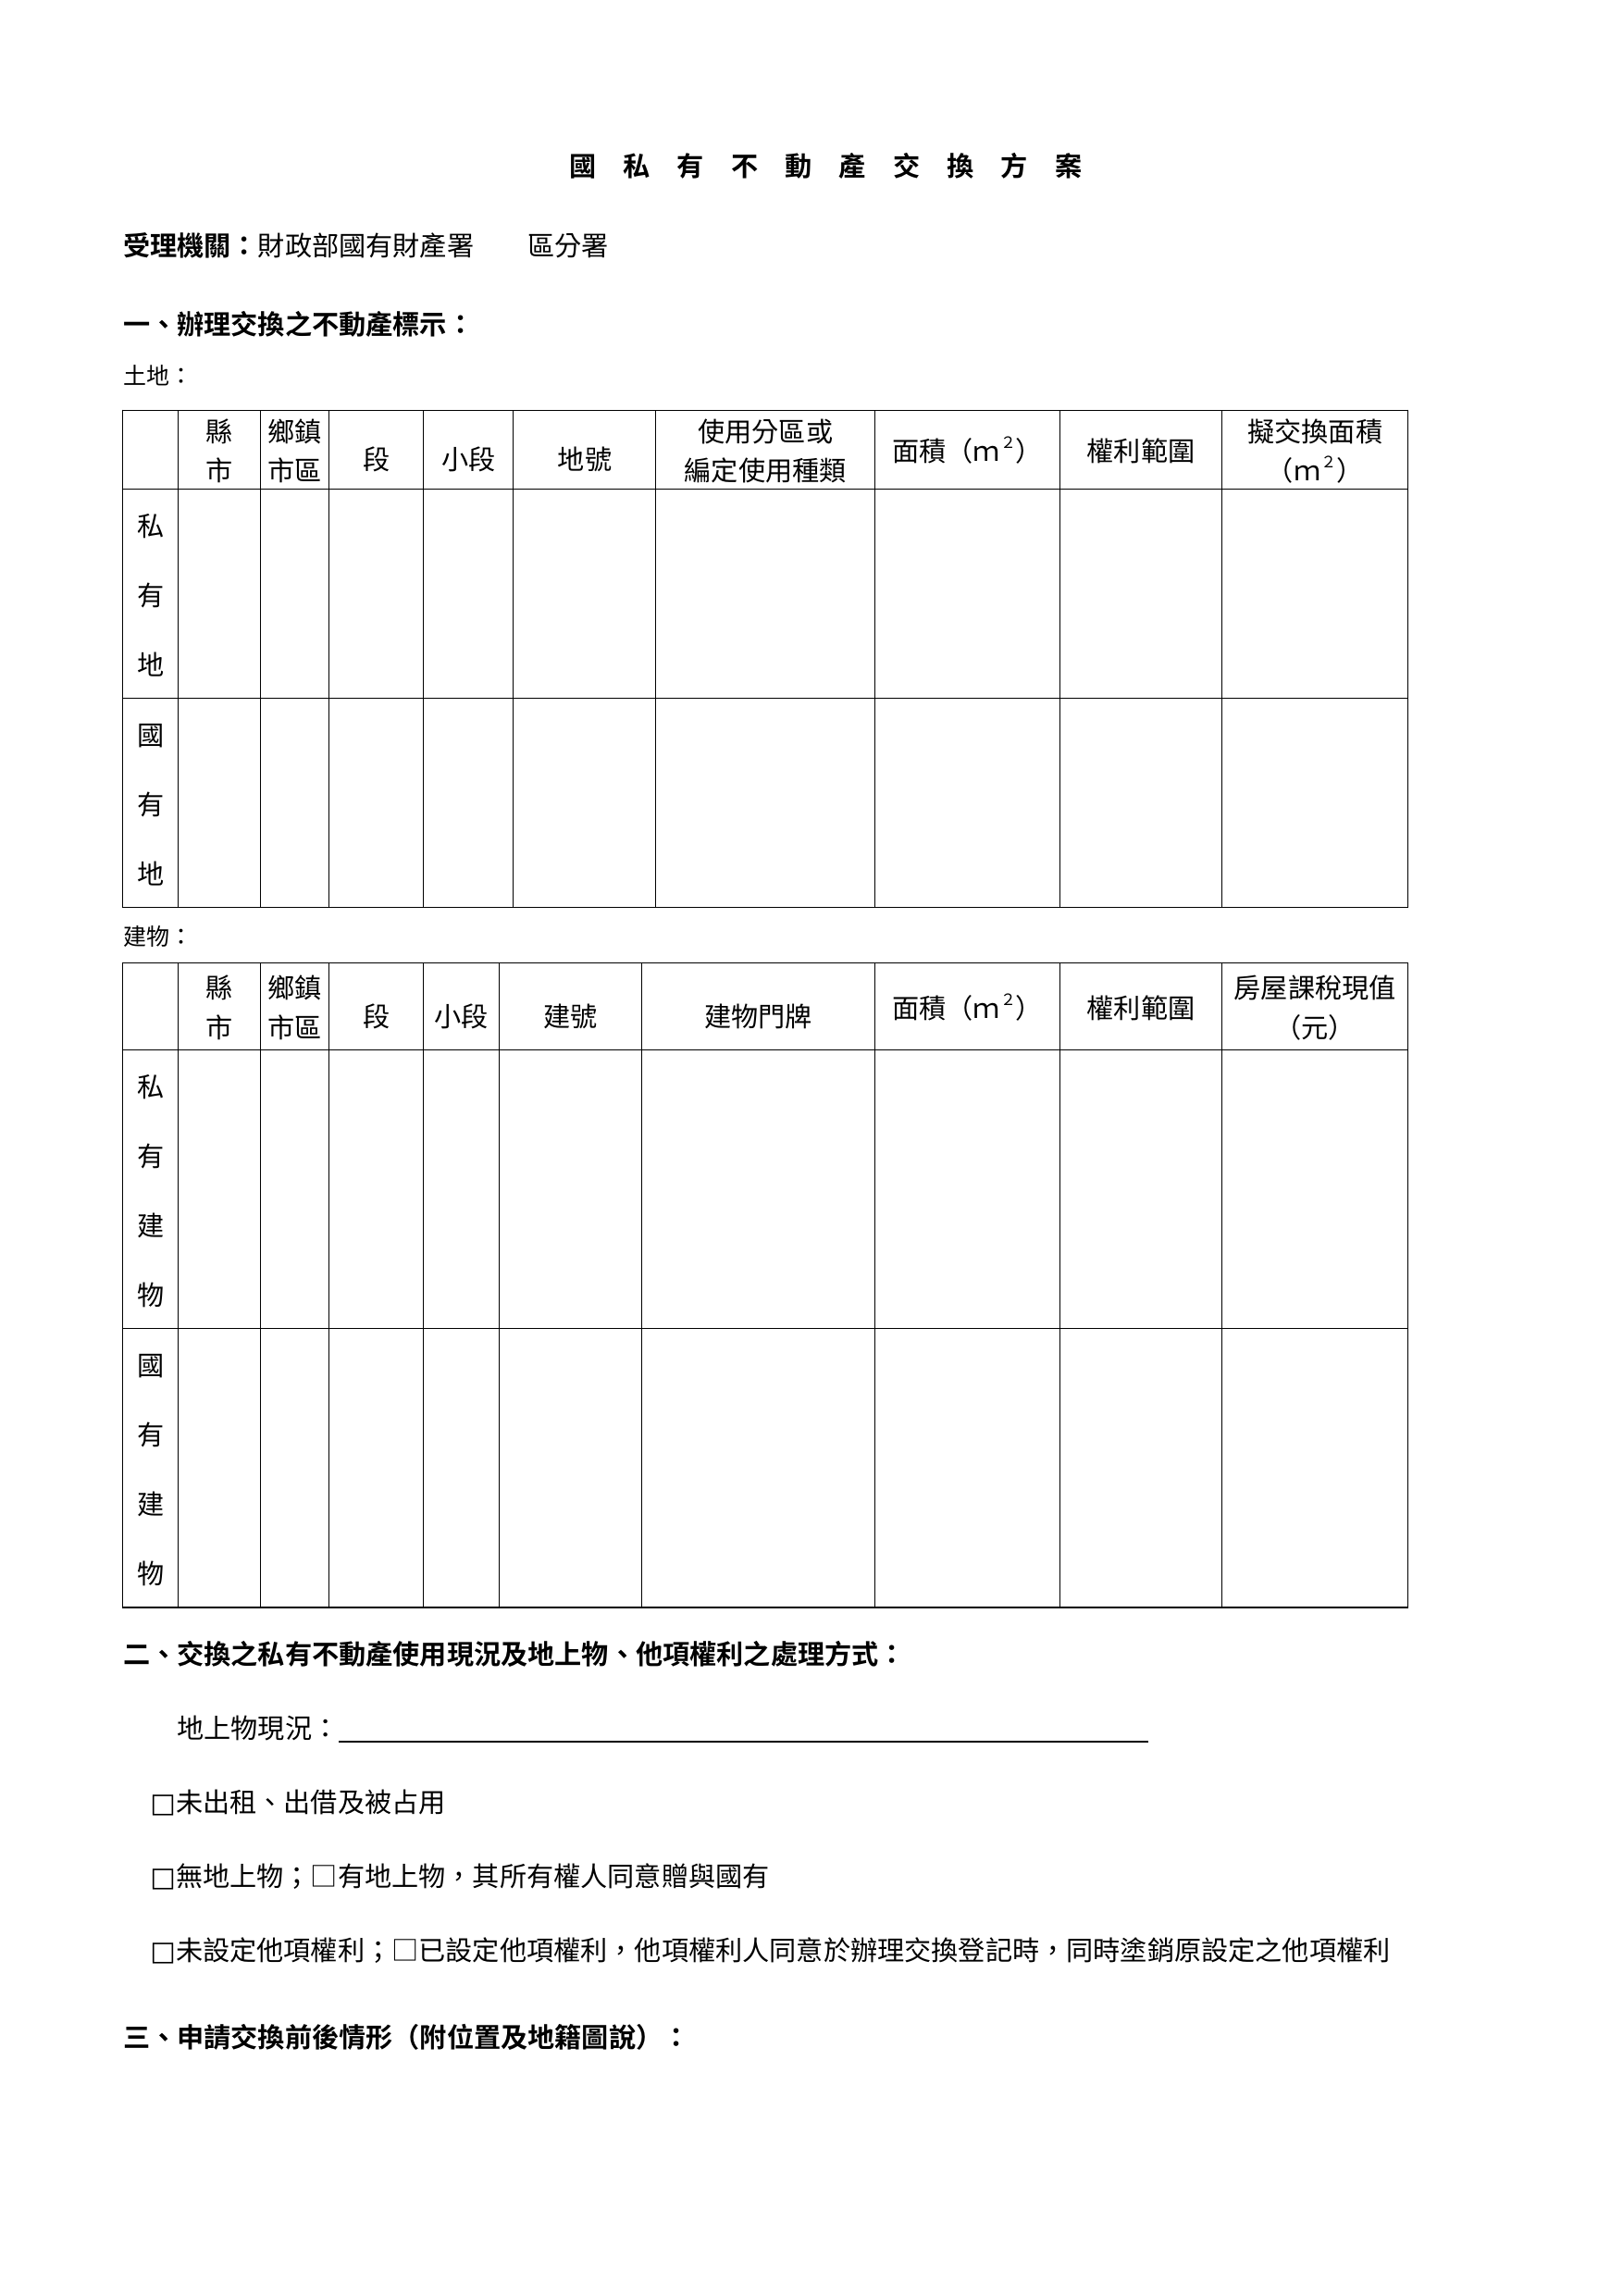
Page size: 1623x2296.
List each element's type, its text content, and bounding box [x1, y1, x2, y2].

table_cell [179, 490, 260, 698]
table_cell [179, 699, 260, 907]
table_cell 私 有 建物 [123, 1050, 178, 1328]
table_cell [656, 699, 874, 907]
table_header 段 [329, 963, 423, 1049]
table_header 鄉鎮市區 [261, 411, 328, 489]
table_header 小段 [424, 963, 499, 1049]
table_cell [329, 490, 423, 698]
text 受理機關：財政部國有財產署 區分署 [123, 209, 1528, 279]
table_cell [875, 1050, 1059, 1328]
table_cell [642, 1050, 874, 1328]
table_header 房屋課稅現值 （元） [1222, 963, 1407, 1049]
table_header 段 [329, 411, 423, 489]
table_header 擬交換面積 （ｍ２） [1222, 411, 1407, 489]
table_cell [500, 1329, 641, 1607]
text 土地： [123, 357, 1528, 392]
table_header [123, 963, 178, 1049]
table_header [123, 411, 178, 489]
table_cell [1060, 490, 1221, 698]
table_cell [329, 1329, 423, 1607]
table_header 建號 [500, 963, 641, 1049]
table_cell [514, 490, 655, 698]
table_cell [424, 490, 513, 698]
table_cell [514, 699, 655, 907]
table_cell [656, 490, 874, 698]
table_cell [642, 1329, 874, 1607]
table_cell [261, 490, 328, 698]
table_cell [179, 1329, 260, 1607]
table_header 權利範圍 [1060, 963, 1221, 1049]
table_header 面積（ｍ２） [875, 963, 1059, 1049]
table_cell [179, 1050, 260, 1328]
table_cell [424, 1050, 499, 1328]
table_cell [424, 699, 513, 907]
table_cell 國 有 建物 [123, 1329, 178, 1607]
table_header 縣 市 [179, 411, 260, 489]
table_header 地號 [514, 411, 655, 489]
text □未出租、出借及被占用 [123, 1766, 1528, 1835]
table_cell [261, 1329, 328, 1607]
text 建物： [123, 918, 1528, 952]
table_cell [1060, 1050, 1221, 1328]
table_cell [1060, 1329, 1221, 1607]
text 國 私 有 不 動 產 交 換 方 案 [123, 130, 1528, 199]
table_header 鄉鎮市區 [261, 963, 328, 1049]
table_cell [1222, 1329, 1407, 1607]
text 地上物現況： [123, 1692, 1528, 1761]
table_cell [875, 490, 1059, 698]
table_cell [1060, 699, 1221, 907]
table_cell [261, 1050, 328, 1328]
table_cell [261, 699, 328, 907]
text 二、交換之私有不動產使用現況及地上物、他項權利之處理方式： [123, 1618, 1528, 1687]
table_cell [329, 1050, 423, 1328]
table_header 小段 [424, 411, 513, 489]
table_header 面積（ｍ２） [875, 411, 1059, 489]
text □未設定他項權利；□已設定他項權利，他項權利人同意於辦理交換登記時，同時塗銷原設定之他項權利 [123, 1915, 1528, 1984]
table_cell [875, 699, 1059, 907]
table_cell [875, 1329, 1059, 1607]
table_header 使用分區或 編定使用種類 [656, 411, 874, 489]
table_cell [500, 1050, 641, 1328]
text 三、申請交換前後情形（附位置及地籍圖說）： [123, 2001, 1528, 2070]
table_cell [1222, 490, 1407, 698]
text 一、辦理交換之不動產標示： [123, 288, 1528, 357]
table_cell [424, 1329, 499, 1607]
table_cell 私 有 地 [123, 490, 178, 698]
table_header 權利範圍 [1060, 411, 1221, 489]
table_cell 國 有 地 [123, 699, 178, 907]
table_cell [329, 699, 423, 907]
table_cell [1222, 1050, 1407, 1328]
table_header 建物門牌 [642, 963, 874, 1049]
table_cell [1222, 699, 1407, 907]
text □無地上物；□有地上物，其所有權人同意贈與國有 [123, 1840, 1528, 1909]
table_header 縣 市 [179, 963, 260, 1049]
